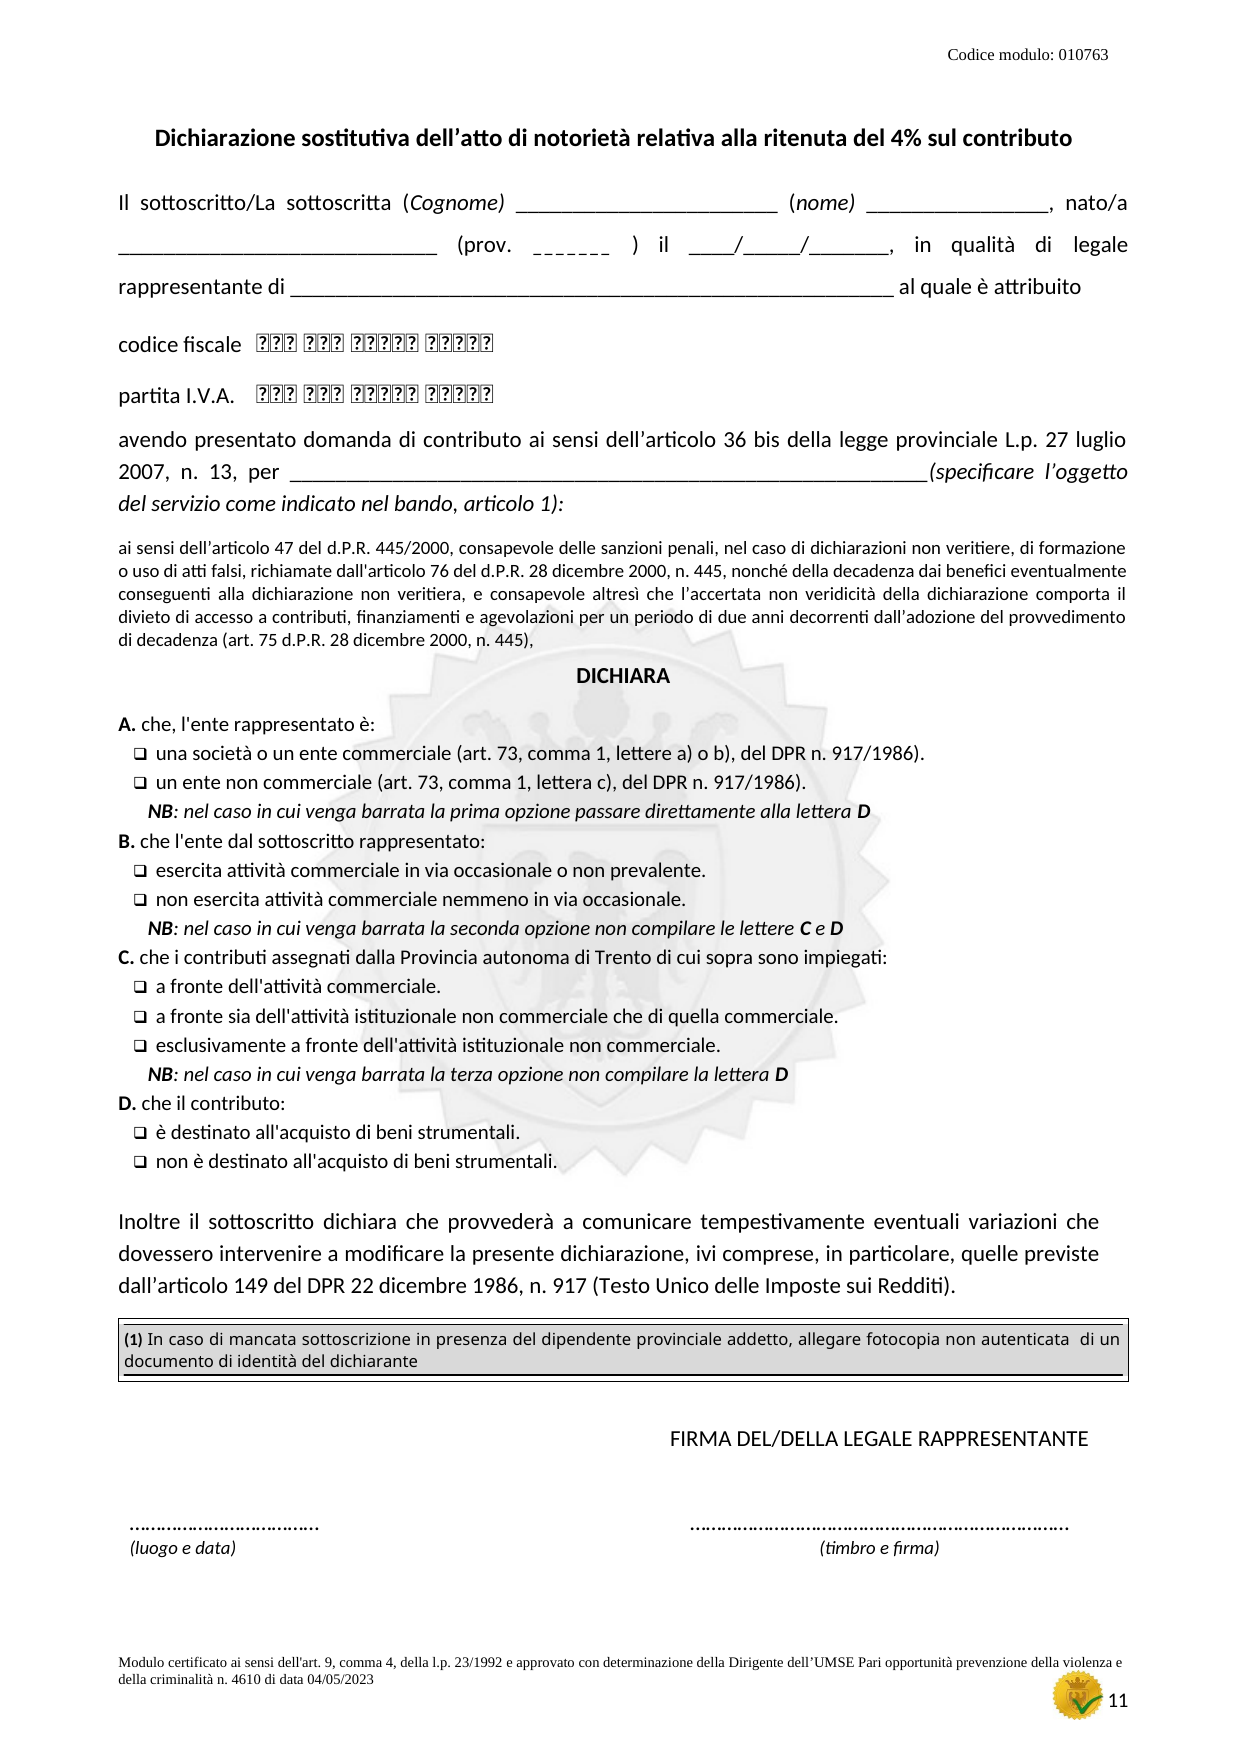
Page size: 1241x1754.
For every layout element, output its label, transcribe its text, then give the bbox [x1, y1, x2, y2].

text A. che, l'ente rappresentato è: [118, 711, 1101, 737]
text Il sottoscritto/La sottoscritta (Cognome) _______________________ (nome) ________________, nato/a ____________________________ (prov. _______ ) il ____/_____/_______, in qualità di legale rappresentante di _____________________________________________________ al quale è attribuito [118, 188, 1128, 300]
text avendo presentato domanda di contributo ai sensi dell’articolo 36 bis della legge provinciale L.p. 27 luglio 2007, n. 13, per ________________________________________________________(specificare l’oggetto del servizio come indicato nel bando, articolo 1): [118, 425, 1128, 517]
table_header ……………………………… (luogo e data) [118, 1424, 631, 1559]
text partita I.V.A.     [118, 377, 1128, 410]
list è destinato all'acquisto di beni strumentali. [133, 1119, 1101, 1145]
list esercita attività commerciale in via occasionale o non prevalente. [133, 857, 1101, 882]
text D. che il contributo: [118, 1090, 1101, 1116]
list esclusivamente a fronte dell'attività istituzionale non commerciale. [133, 1032, 1101, 1057]
table_header Dichiarazione sostitutiva dell’atto di notorietà relativa alla ritenuta del 4% sul contributo [118, 112, 1110, 165]
list a fronte sia dell'attività istituzionale non commerciale che di quella commerciale. [133, 1003, 1101, 1028]
list un ente non commerciale (art. 73, comma 1, lettera c), del DPR n. 917/1986). [133, 769, 1101, 795]
picture [118, 1382, 1129, 1720]
text C. che i contributi assegnati dalla Provincia autonoma di Trento di cui sopra sono impiegati: [118, 944, 1101, 970]
table_header FIRMA DEL/DELLA LEGALE RAPPRESENTANTE ……………………………………………………………… (timbro e firma) [631, 1424, 1128, 1559]
text B. che l'ente dal sottoscritto rappresentato: [118, 828, 1101, 853]
picture [118, 44, 1129, 1318]
text NB: nel caso in cui venga barrata la prima opzione passare direttamente alla lettera D [148, 799, 1101, 824]
list non esercita attività commerciale nemmeno in via occasionale. [133, 886, 1101, 912]
text DICHIARA [118, 661, 1128, 689]
list a fronte dell'attività commerciale. [133, 974, 1101, 999]
text ai sensi dell’articolo 47 del d.P.R. 445/2000, consapevole delle sanzioni penali, nel caso di dichiarazioni non veritiere, di formazione o uso di atti falsi, richiamate dall'articolo 76 del d.P.R. 28 dicembre 2000, n. 445, nonché della decadenza dai benefici eventualmente conseguenti alla dichiarazione non veritiera, e consapevole altresì che l’accertata non veridicità della dichiarazione comporta il divieto di accesso a contributi, finanziamenti e agevolazioni per un periodo di due anni decorrenti dall’adozione del provvedimento di decadenza (art. 75 d.P.R. 28 dicembre 2000, n. 445), [118, 536, 1128, 651]
text NB: nel caso in cui venga barrata la terza opzione non compilare la lettera D [148, 1061, 1101, 1087]
list una società o un ente commerciale (art. 73, comma 1, lettere a) o b), del DPR n. 917/1986). [133, 740, 1101, 766]
subtitle codice fiscale     [118, 326, 1128, 359]
text NB: nel caso in cui venga barrata la seconda opzione non compilare le lettere C e D [148, 915, 1101, 941]
list non è destinato all'acquisto di beni strumentali. [133, 1149, 1101, 1174]
table_header (1) In caso di mancata sottoscrizione in presenza del dipendente provinciale addetto, allegare fotocopia non autenticata di un documento di identità del dichiarante [119, 1376, 1128, 1381]
text Inoltre il sottoscritto dichiara che provvederà a comunicare tempestivamente eventuali variazioni che dovessero intervenire a modificare la presente dichiarazione, ivi comprese, in particolare, quelle previste dall’articolo 149 del DPR 22 dicembre 1986, n. 917 (Testo Unico delle Imposte sui Redditi). [118, 1207, 1101, 1299]
table_header (1) In caso di mancata sottoscrizione in presenza del dipendente provinciale addetto, allegare fotocopia non autenticata di un documento di identità del dichiarante [119, 1319, 1128, 1324]
